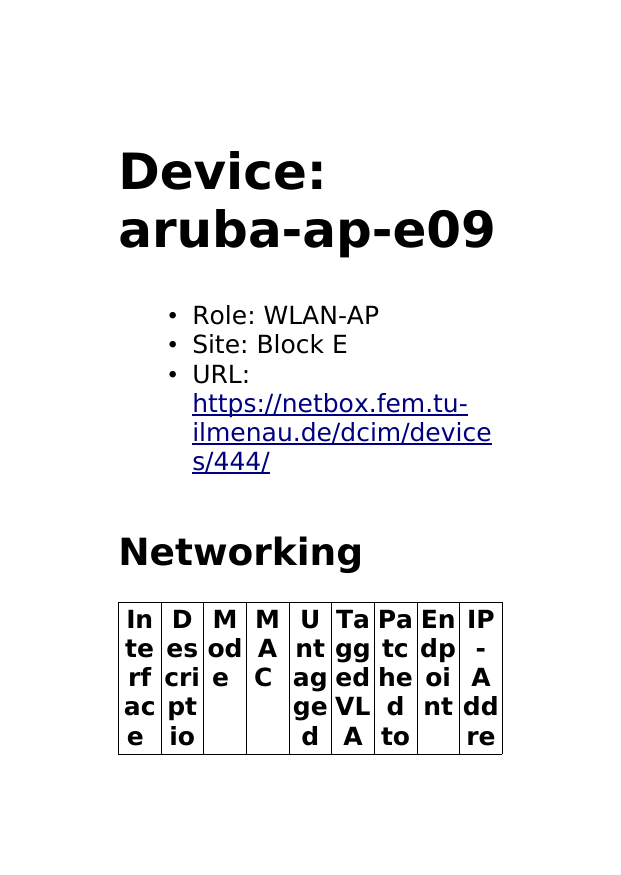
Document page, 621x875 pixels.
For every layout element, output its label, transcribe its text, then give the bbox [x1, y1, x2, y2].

table_header IP-Addre [460, 603, 502, 754]
table_header Tagged VLA [332, 603, 374, 754]
subtitle Networking [118, 531, 502, 575]
table_header Descriptio [162, 603, 203, 754]
table_header MAC [247, 603, 289, 754]
table_header Mode [204, 603, 246, 754]
table_header Endpoint [418, 603, 459, 754]
table_header Patched to [375, 603, 417, 754]
list Site: Block E [177, 331, 502, 360]
table_header Untagged [290, 603, 331, 754]
subtitle Device: aruba-ap-e09 [118, 143, 502, 259]
list URL: https://netbox.fem.tu-ilmenau.de/dcim/devices/444/ [177, 360, 502, 477]
list Role: WLAN-AP [177, 302, 502, 331]
table_header Interface [119, 603, 161, 754]
